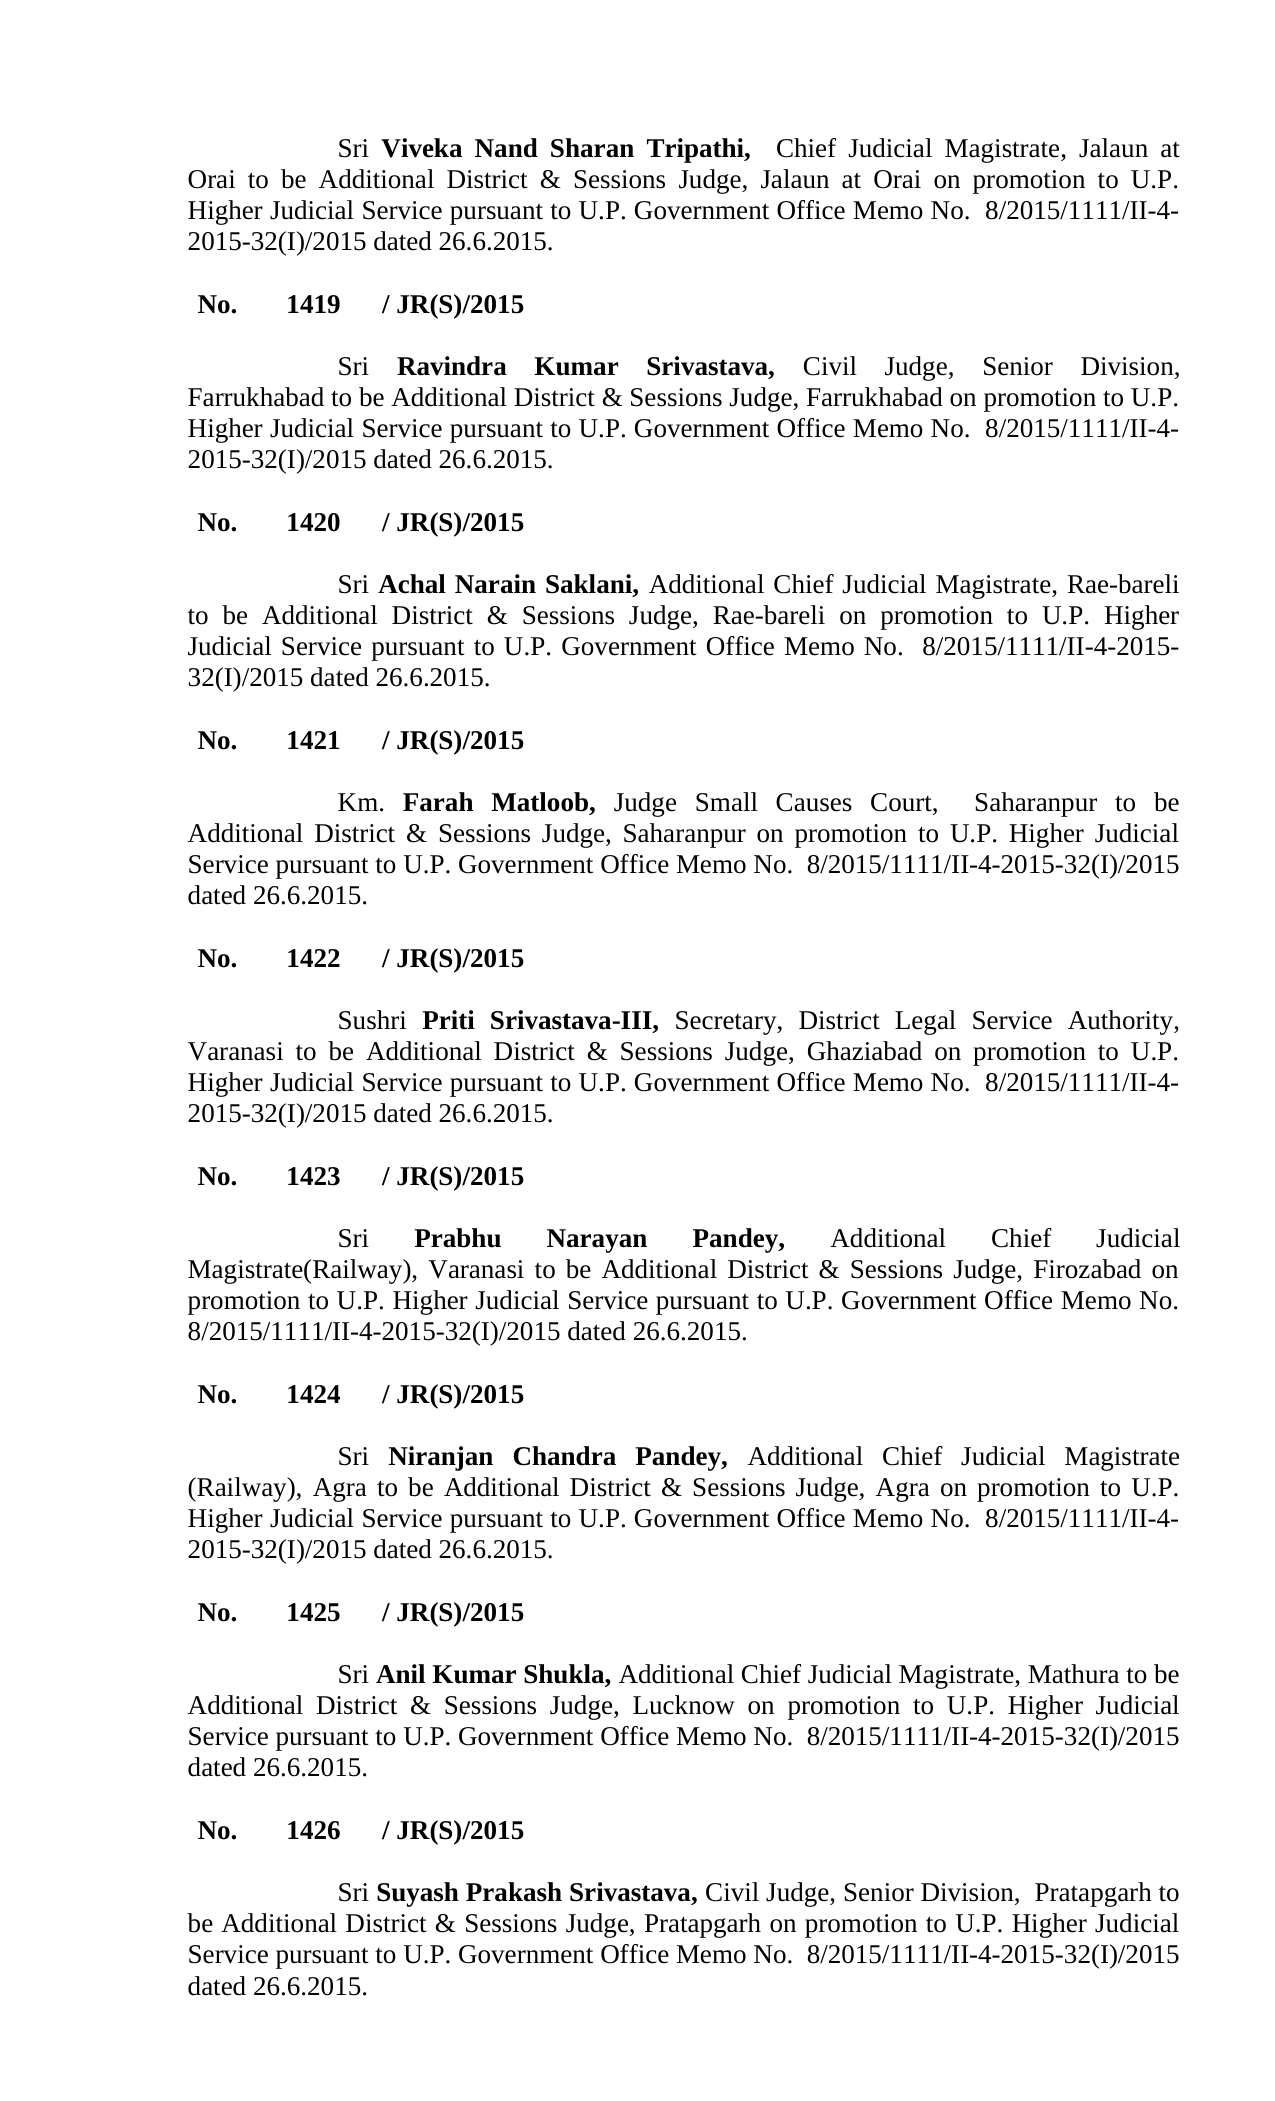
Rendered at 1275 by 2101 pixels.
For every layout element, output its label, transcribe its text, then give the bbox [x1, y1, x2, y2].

table_header / JR(S)/2015 [364, 1378, 714, 1409]
table_header No. [186, 1378, 275, 1409]
table_header No. [186, 288, 275, 319]
text Sushri Priti Srivastava-III, Secretary, District Legal Service Authority, Varanasi to be Additional District & Sessions Judge, Ghaziabad on promotion to U.P. Higher Judicial Service pursuant to U.P. Government Office Memo No. 8/2015/1111/II-4-2015-32(I)/2015 dated 26.6.2015. [187, 1004, 1181, 1129]
table_header 1422 [275, 942, 364, 973]
text Sri Anil Kumar Shukla, Additional Chief Judicial Magistrate, Mathura to be Additional District & Sessions Judge, Lucknow on promotion to U.P. Higher Judicial Service pursuant to U.P. Government Office Memo No. 8/2015/1111/II-4-2015-32(I)/2015 dated 26.6.2015. [187, 1658, 1181, 1783]
text Sri Viveka Nand Sharan Tripathi, Chief Judicial Magistrate, Jalaun at Orai to be Additional District & Sessions Judge, Jalaun at Orai on promotion to U.P. Higher Judicial Service pursuant to U.P. Government Office Memo No. 8/2015/1111/II-4-2015-32(I)/2015 dated 26.6.2015. [187, 132, 1181, 257]
table_header / JR(S)/2015 [364, 506, 714, 537]
table_header / JR(S)/2015 [364, 1160, 714, 1191]
table_header 1421 [275, 724, 364, 755]
table_header No. [186, 1596, 275, 1627]
table_header 1420 [275, 506, 364, 537]
table_header No. [186, 1160, 275, 1191]
text Km. Farah Matloob, Judge Small Causes Court, Saharanpur to be Additional District & Sessions Judge, Saharanpur on promotion to U.P. Higher Judicial Service pursuant to U.P. Government Office Memo No. 8/2015/1111/II-4-2015-32(I)/2015 dated 26.6.2015. [187, 786, 1181, 911]
table_header 1419 [275, 288, 364, 319]
table_header No. [186, 942, 275, 973]
table_header 1424 [275, 1378, 364, 1409]
table_header / JR(S)/2015 [364, 724, 714, 755]
table_header 1426 [275, 1814, 364, 1845]
table_header 1423 [275, 1160, 364, 1191]
table_header / JR(S)/2015 [364, 1596, 714, 1627]
table_header / JR(S)/2015 [364, 1814, 714, 1845]
table_header / JR(S)/2015 [364, 942, 714, 973]
text Sri Prabhu Narayan Pandey, Additional Chief Judicial Magistrate(Railway), Varanasi to be Additional District & Sessions Judge, Firozabad on promotion to U.P. Higher Judicial Service pursuant to U.P. Government Office Memo No. 8/2015/1111/II-4-2015-32(I)/2015 dated 26.6.2015. [187, 1222, 1181, 1347]
text Sri Achal Narain Saklani, Additional Chief Judicial Magistrate, Rae-bareli to be Additional District & Sessions Judge, Rae-bareli on promotion to U.P. Higher Judicial Service pursuant to U.P. Government Office Memo No. 8/2015/1111/II-4-2015-32(I)/2015 dated 26.6.2015. [187, 568, 1181, 693]
table_header No. [186, 724, 275, 755]
text Sri Ravindra Kumar Srivastava, Civil Judge, Senior Division, Farrukhabad to be Additional District & Sessions Judge, Farrukhabad on promotion to U.P. Higher Judicial Service pursuant to U.P. Government Office Memo No. 8/2015/1111/II-4-2015-32(I)/2015 dated 26.6.2015. [187, 350, 1181, 474]
table_header / JR(S)/2015 [364, 288, 714, 319]
table_header 1425 [275, 1596, 364, 1627]
table_header No. [186, 1814, 275, 1845]
text Sri Niranjan Chandra Pandey, Additional Chief Judicial Magistrate (Railway), Agra to be Additional District & Sessions Judge, Agra on promotion to U.P. Higher Judicial Service pursuant to U.P. Government Office Memo No. 8/2015/1111/II-4-2015-32(I)/2015 dated 26.6.2015. [187, 1440, 1181, 1565]
table_header No. [186, 506, 275, 537]
text Sri Suyash Prakash Srivastava, Civil Judge, Senior Division, Pratapgarh to be Additional District & Sessions Judge, Pratapgarh on promotion to U.P. Higher Judicial Service pursuant to U.P. Government Office Memo No. 8/2015/1111/II-4-2015-32(I)/2015 dated 26.6.2015. [187, 1876, 1181, 2001]
